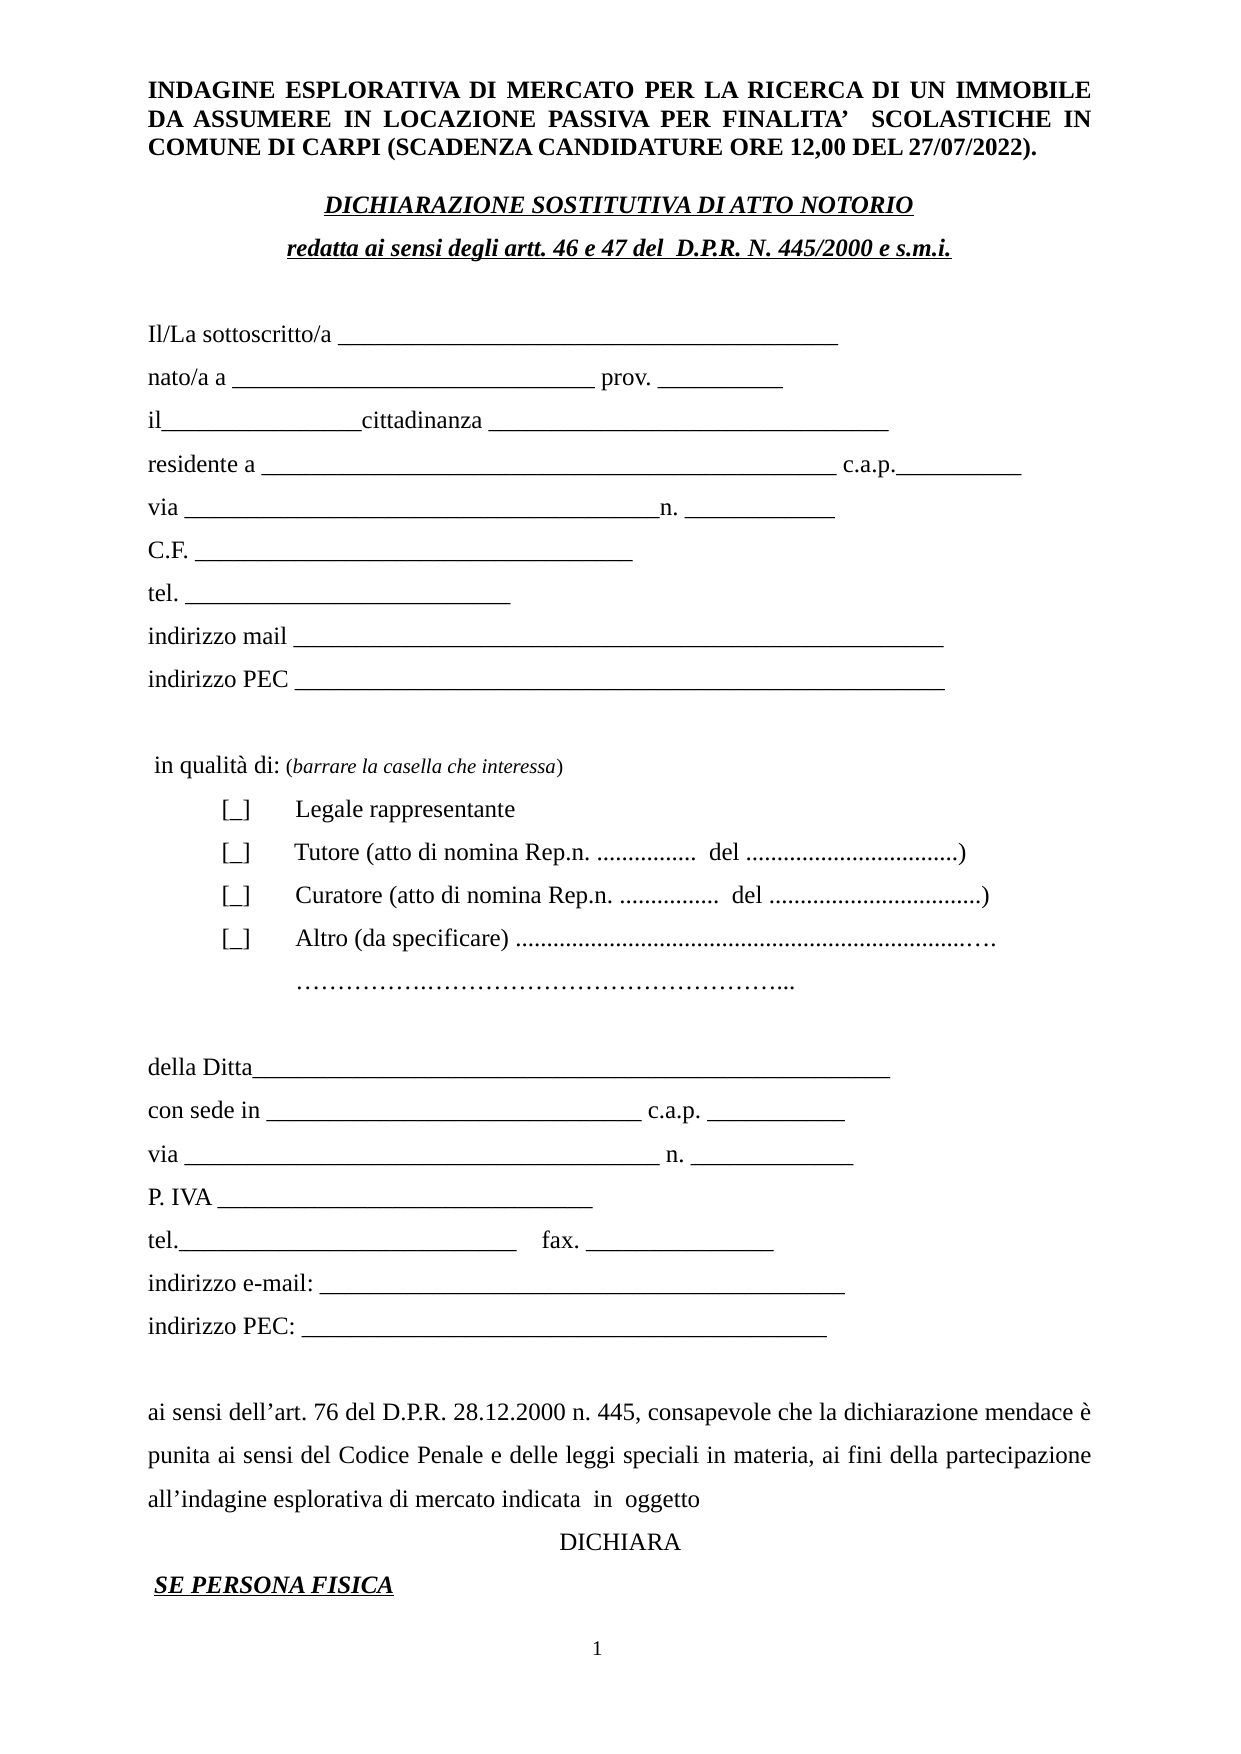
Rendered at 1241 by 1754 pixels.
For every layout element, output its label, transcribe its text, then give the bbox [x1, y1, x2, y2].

text P. IVA ______________________________ [148, 1182, 1092, 1211]
text indirizzo PEC: __________________________________________ [148, 1311, 1092, 1340]
text indirizzo mail ____________________________________________________ [148, 621, 1092, 650]
text indirizzo PEC ____________________________________________________ [148, 664, 1092, 693]
text SE PERSONA FISICA [148, 1570, 1092, 1599]
text INDAGINE ESPLORATIVA DI MERCATO PER LA RICERCA DI UN IMMOBILE DA ASSUMERE IN LOCAZIONE PASSIVA PER FINALITA’ SCOLASTICHE IN COMUNE DI CARPI (SCADENZA CANDIDATURE ORE 12,00 DEL 27/07/2022). [148, 75, 1092, 161]
text DICHIARAZIONE SOSTITUTIVA DI ATTO NOTORIO [148, 190, 1092, 219]
text tel.___________________________ fax. _______________ [148, 1225, 1092, 1254]
text C.F. ___________________________________ [148, 535, 1092, 564]
text [_] Altro (da specificare) ........................................................................…. …………….……………………………………... [148, 923, 1092, 995]
text il________________cittadinanza ________________________________ [148, 406, 1092, 434]
text [_] Tutore (atto di nomina Rep.n. ................ del ..................................) [148, 837, 1092, 866]
text indirizzo e-mail: __________________________________________ [148, 1268, 1092, 1297]
text tel. __________________________ [148, 578, 1092, 607]
text della Ditta___________________________________________________ [148, 1052, 1092, 1081]
text in qualità di: (barrare la casella che interessa) [148, 751, 1092, 779]
text DICHIARA [148, 1527, 1092, 1556]
text [_] Legale rappresentante [148, 794, 1092, 822]
text residente a ______________________________________________ c.a.p.__________ [148, 449, 1092, 477]
text via ______________________________________n. ____________ [148, 492, 1092, 521]
text nato/a a _____________________________ prov. __________ [148, 362, 1092, 391]
text ai sensi dell’art. 76 del D.P.R. 28.12.2000 n. 445, consapevole che la dichiarazione mendace è punita ai sensi del Codice Penale e delle leggi speciali in materia, ai fini della partecipazione all’indagine esplorativa di mercato indicata in oggetto [148, 1397, 1092, 1512]
text [_] Curatore (atto di nomina Rep.n. ................ del ..................................) [148, 880, 1092, 909]
text via ______________________________________ n. _____________ [148, 1139, 1092, 1167]
text redatta ai sensi degli artt. 46 e 47 del D.P.R. N. 445/2000 e s.m.i. [148, 233, 1092, 262]
text Il/La sottoscritto/a ________________________________________ [148, 319, 1092, 348]
text con sede in ______________________________ c.a.p. ___________ [148, 1096, 1092, 1124]
